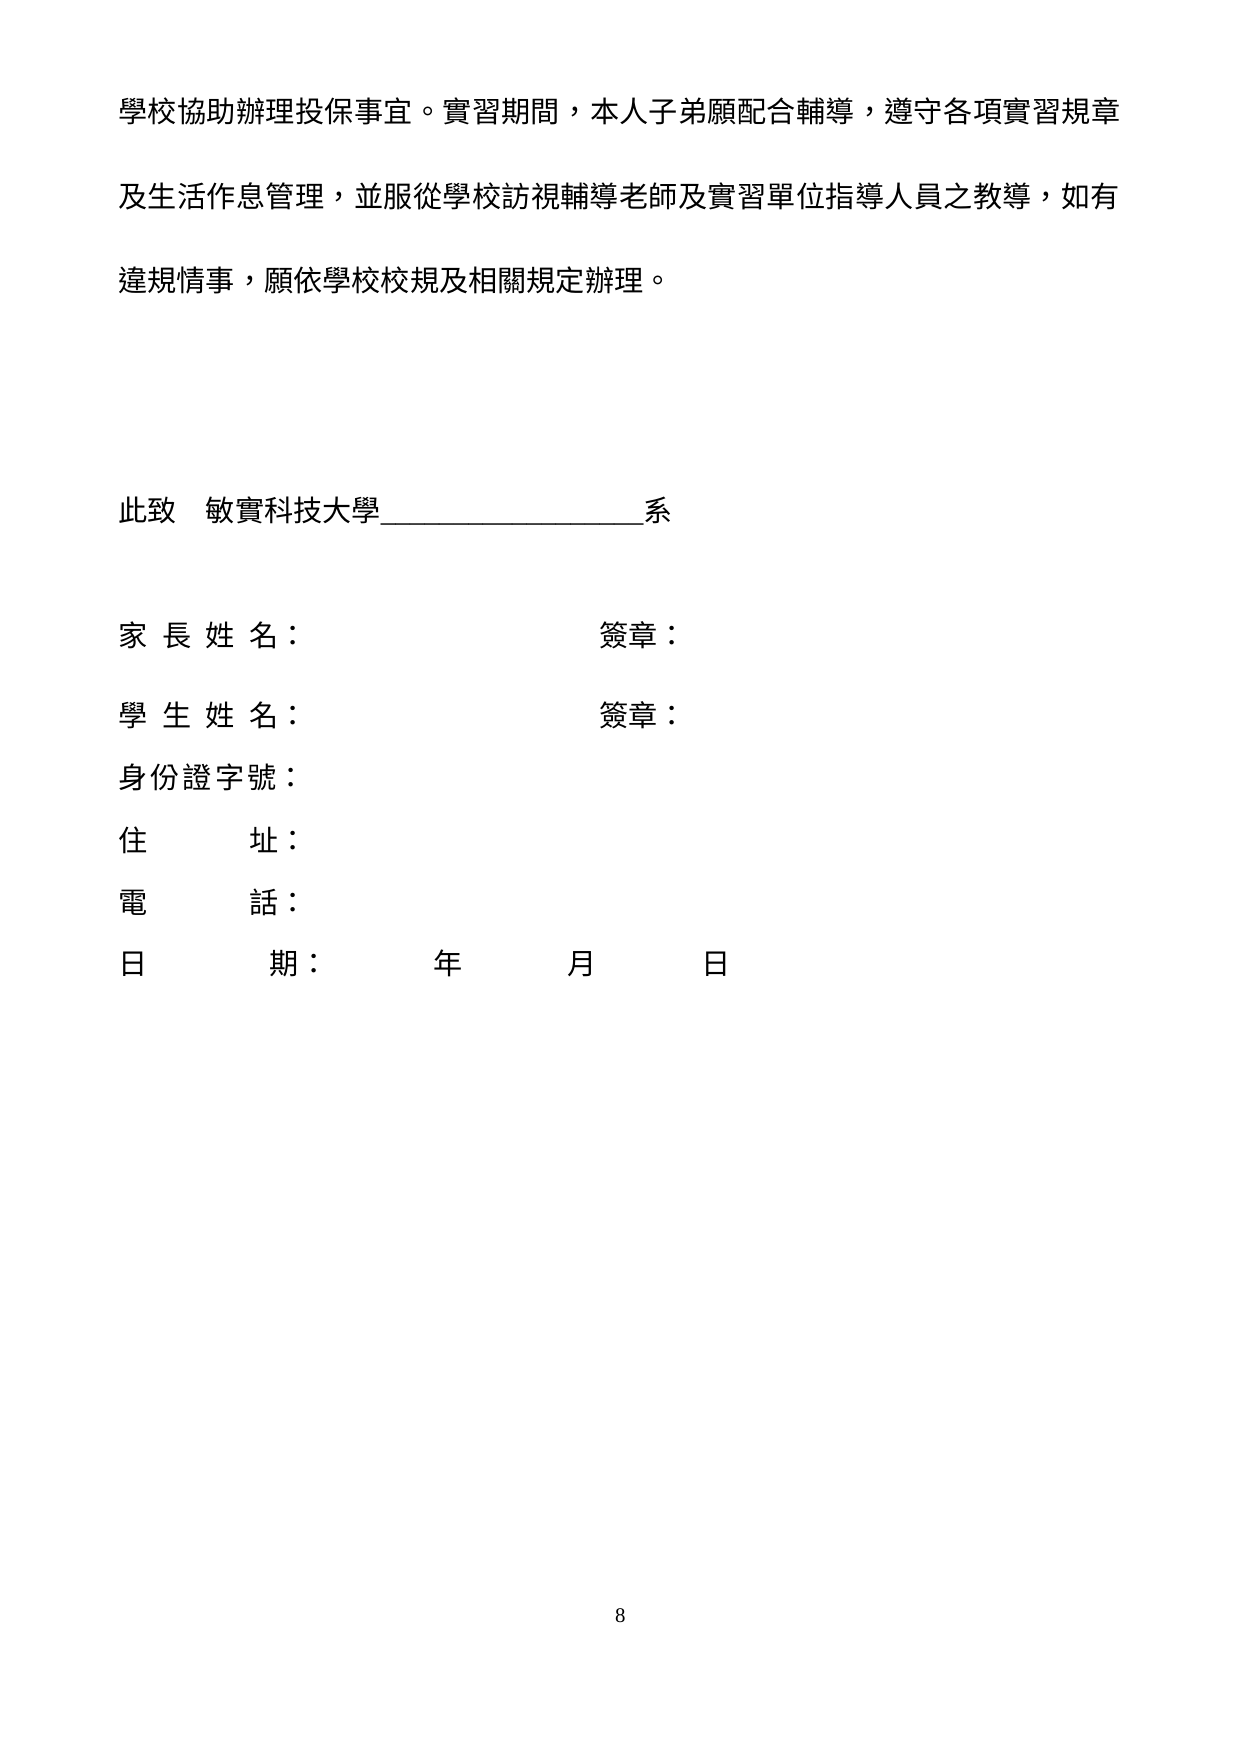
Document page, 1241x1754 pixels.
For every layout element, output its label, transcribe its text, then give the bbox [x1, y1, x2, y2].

text 日 期： 年 月 日 [118, 922, 1122, 984]
text 住 址： [118, 797, 1122, 859]
text 學校協助辦理投保事宜。實習期間，本人子弟願配合輔導，遵守各項實習規章及生活作息管理，並服從學校訪視輔導老師及實習單位指導人員之教導，如有違規情事，願依學校校規及相關規定辦理。 [118, 89, 1122, 300]
text 此致 敏實科技大學__________________系 [118, 467, 1122, 530]
text 家 長 姓 名： 簽章： [118, 592, 1122, 655]
text 電 話： [118, 859, 1122, 922]
text 身 份 證 字 號： [118, 734, 1122, 797]
text 學 生 姓 名： 簽章： [118, 672, 1122, 734]
